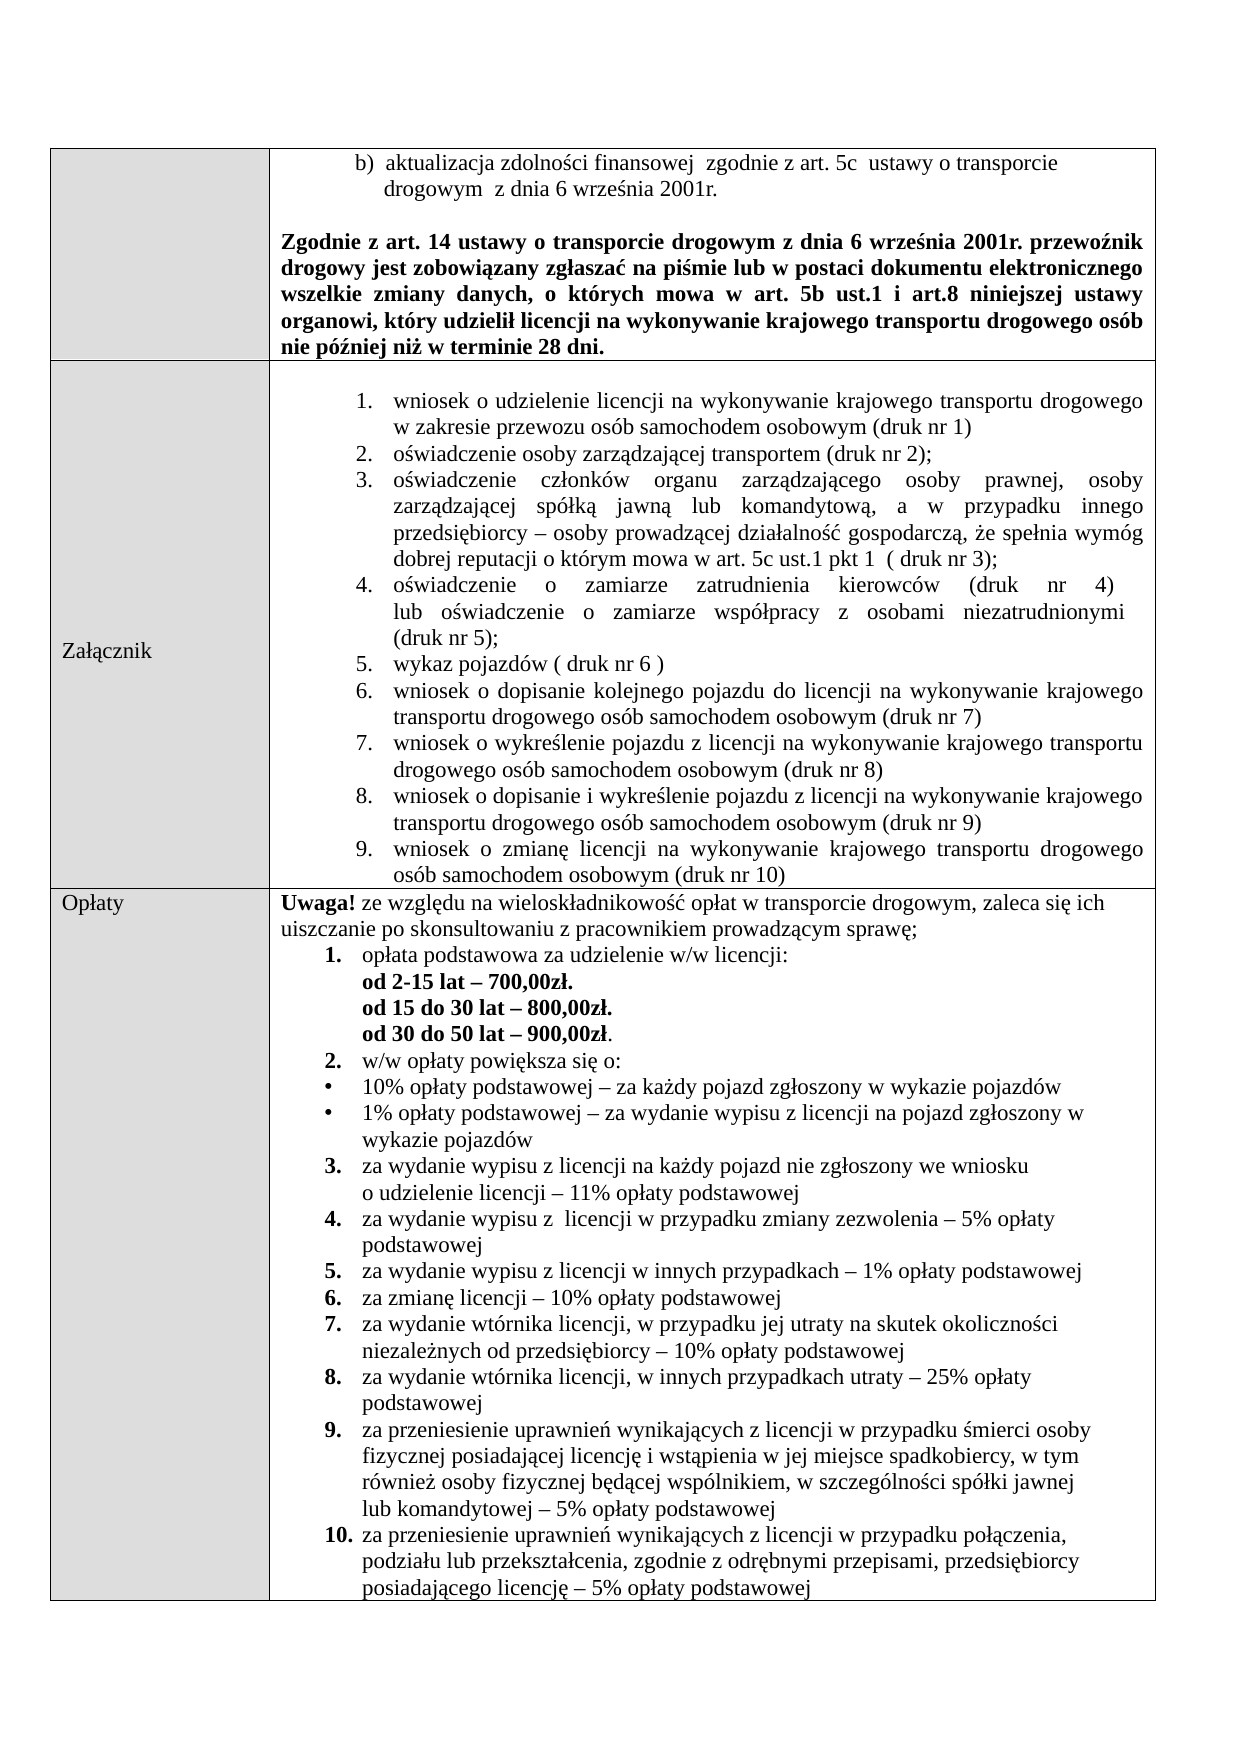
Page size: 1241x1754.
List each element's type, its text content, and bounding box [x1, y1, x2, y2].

table_cell wniosek o udzielenie licencji na wykonywanie krajowego transportu drogowego w zakresie przewozu osób samochodem osobowym (druk nr 1) oświadczenie osoby zarządzającej transportem (druk nr 2); oświadczenie członków organu zarządzającego osoby prawnej, osoby zarządzającej spółką jawną lub komandytową, a w przypadku innego przedsiębiorcy – osoby prowadzącej działalność gospodarczą, że spełnia wymóg dobrej reputacji o którym mowa w art. 5c ust.1 pkt 1 ( druk nr 3); oświadczenie o zamiarze zatrudnienia kierowców (druk nr 4) lub oświadczenie o zamiarze współpracy z osobami niezatrudnionymi (druk nr 5); wykaz pojazdów ( druk nr 6 ) wniosek o dopisanie kolejnego pojazdu do licencji na wykonywanie krajowego transportu drogowego osób samochodem osobowym (druk nr 7) wniosek o wykreślenie pojazdu z licencji na wykonywanie krajowego transportu drogowego osób samochodem osobowym (druk nr 8) wniosek o dopisanie i wykreślenie pojazdu z licencji na wykonywanie krajowego transportu drogowego osób samochodem osobowym (druk nr 9) wniosek o zmianę licencji na wykonywanie krajowego transportu drogowego osób samochodem osobowym (druk nr 10) [270, 361, 1155, 888]
table_cell [51, 149, 269, 359]
table_cell b) aktualizacja zdolności finansowej zgodnie z art. 5c ustawy o transporcie drogowym z dnia 6 września 2001r. Zgodnie z art. 14 ustawy o transporcie drogowym z dnia 6 września 2001r. przewoźnik drogowy jest zobowiązany zgłaszać na piśmie lub w postaci dokumentu elektronicznego wszelkie zmiany danych, o których mowa w art. 5b ust.1 i art.8 niniejszej ustawy organowi, który udzielił licencji na wykonywanie krajowego transportu drogowego osób nie później niż w terminie 28 dni. [270, 149, 1155, 359]
table_cell Uwaga! ze względu na wieloskładnikowość opłat w transporcie drogowym, zaleca się ich uiszczanie po skonsultowaniu z pracownikiem prowadzącym sprawę; opłata podstawowa za udzielenie w/w licencji: od 2-15 lat – 700,00zł. od 15 do 30 lat – 800,00zł. od 30 do 50 lat – 900,00zł. w/w opłaty powiększa się o: 10% opłaty podstawowej – za każdy pojazd zgłoszony w wykazie pojazdów 1% opłaty podstawowej – za wydanie wypisu z licencji na pojazd zgłoszony w wykazie pojazdów za wydanie wypisu z licencji na każdy pojazd nie zgłoszony we wniosku o udzielenie licencji – 11% opłaty podstawowej za wydanie wypisu z licencji w przypadku zmiany zezwolenia – 5% opłaty podstawowej za wydanie wypisu z licencji w innych przypadkach – 1% opłaty podstawowej za zmianę licencji – 10% opłaty podstawowej za wydanie wtórnika licencji, w przypadku jej utraty na skutek okoliczności niezależnych od przedsiębiorcy – 10% opłaty podstawowej za wydanie wtórnika licencji, w innych przypadkach utraty – 25% opłaty podstawowej za przeniesienie uprawnień wynikających z licencji w przypadku śmierci osoby fizycznej posiadającej licencję i wstąpienia w jej miejsce spadkobiercy, w tym również osoby fizycznej będącej wspólnikiem, w szczególności spółki jawnej lub komandytowej – 5% opłaty podstawowej za przeniesienie uprawnień wynikających z licencji w przypadku połączenia, podziału lub przekształcenia, zgodnie z odrębnymi przepisami, przedsiębiorcy posiadającego licencję – 5% opłaty podstawowej w przypadku wyrażenia zgody przez organ, który udzielił licencji na wykonanie uprawnień wynikających z zezwolenia przez osobę, która złożyła wniosek o stwierdzenie nabycia spadku po zmarłym przedsiębiorcy posiadającym licencje – 10% opłaty podstawowej opłata skarbowa – od jednego pełnomocnictwa/upoważnienia – 17,00 zł ---------------------------------------------------------------------------------------------------------------- Dokonanie opłat jest możliwe w Kasie Wydziału pok. nr 8 lub Kasie Starostwa Powiatowego w Zawierciu, ul. Sienkiewicza 34 pok. nr 116, lub przelewem na konto: - wszystkie opłaty za wyjątkiem opłat skarbowych - Bank Gospodarki Żywnościowej S.A. Oddział Zawiercie 48 2030 0045 1110 0000 0205 3410 Starostwo Powiatowe w Zawierciu - opłaty skarbowe – Bank PEKAO S.A. 95 1240 2975 1111 0010 4312 8173 Urząd Miejski w Zawierciu, ul. Leśna 2 [270, 889, 1155, 1600]
table_cell Opłaty [51, 889, 269, 1600]
table_cell Załącznik [51, 361, 269, 888]
